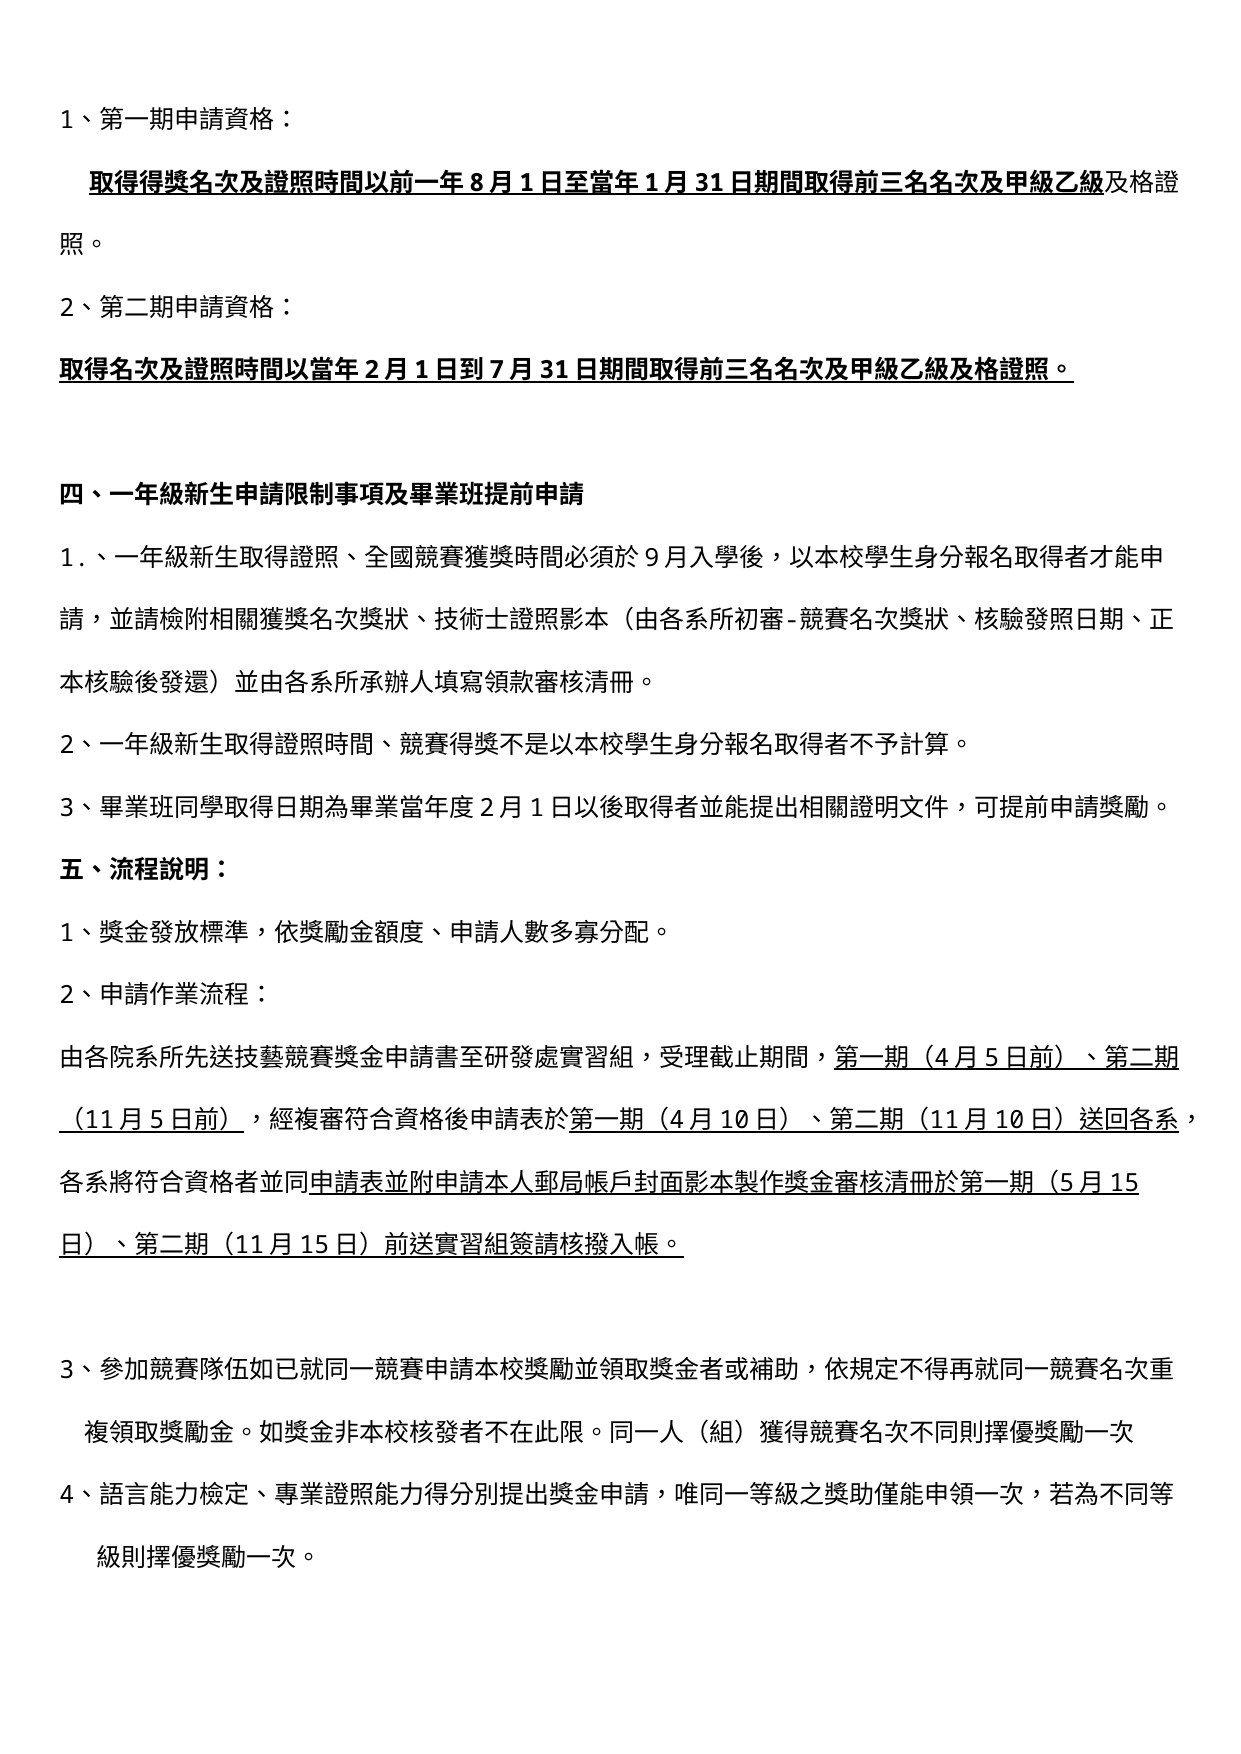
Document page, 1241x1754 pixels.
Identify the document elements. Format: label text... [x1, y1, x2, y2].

text 1、獎金發放標準，依獎勵金額度、申請人數多寡分配。 [59, 889, 1181, 951]
text 2、第二期申請資格： [59, 264, 1181, 326]
text 取得名次及證照時間以當年2月1日到7月31日期間取得前三名名次及甲級乙級及格證照。 [59, 326, 1181, 389]
text 由各院系所先送技藝競賽獎金申請書至研發處實習組，受理截止期間，第一期（4月5日前）、第二期（11月5日前），經複審符合資格後申請表於第一期（4月10日）、第二期（11月10日）送回各系，各系將符合資格者並同申請表並附申請本人郵局帳戶封面影本製作獎金審核清冊於第一期（5月15日）、第二期（11月15日）前送實習組簽請核撥入帳。 [59, 1014, 1181, 1264]
text 五、流程說明： [59, 826, 1181, 889]
text 1、第一期申請資格： [59, 76, 1181, 139]
text 取得得獎名次及證照時間以前一年8月1日至當年1月31日期間取得前三名名次及甲級乙級及格證照。 [59, 139, 1181, 264]
text 3、畢業班同學取得日期為畢業當年度2月1日以後取得者並能提出相關證明文件，可提前申請獎勵。 [59, 764, 1181, 826]
text 四、一年級新生申請限制事項及畢業班提前申請 [59, 451, 1181, 514]
text 4、語言能力檢定、專業證照能力得分別提出獎金申請，唯同一等級之獎助僅能申領一次，若為不同等級則擇優獎勵一次。 [59, 1451, 1181, 1576]
text 2、一年級新生取得證照時間、競賽得獎不是以本校學生身分報名取得者不予計算。 [59, 701, 1181, 764]
text 1.、一年級新生取得證照、全國競賽獲獎時間必須於9月入學後，以本校學生身分報名取得者才能申請，並請檢附相關獲獎名次獎狀、技術士證照影本（由各系所初審-競賽名次獎狀、核驗發照日期、正本核驗後發還）並由各系所承辦人填寫領款審核清冊。 [59, 514, 1181, 701]
text 3、參加競賽隊伍如已就同一競賽申請本校獎勵並領取獎金者或補助，依規定不得再就同一競賽名次重複領取獎勵金。如獎金非本校核發者不在此限。同一人（組）獲得競賽名次不同則擇優獎勵一次 [59, 1326, 1181, 1451]
text 2、申請作業流程： [59, 951, 1181, 1014]
